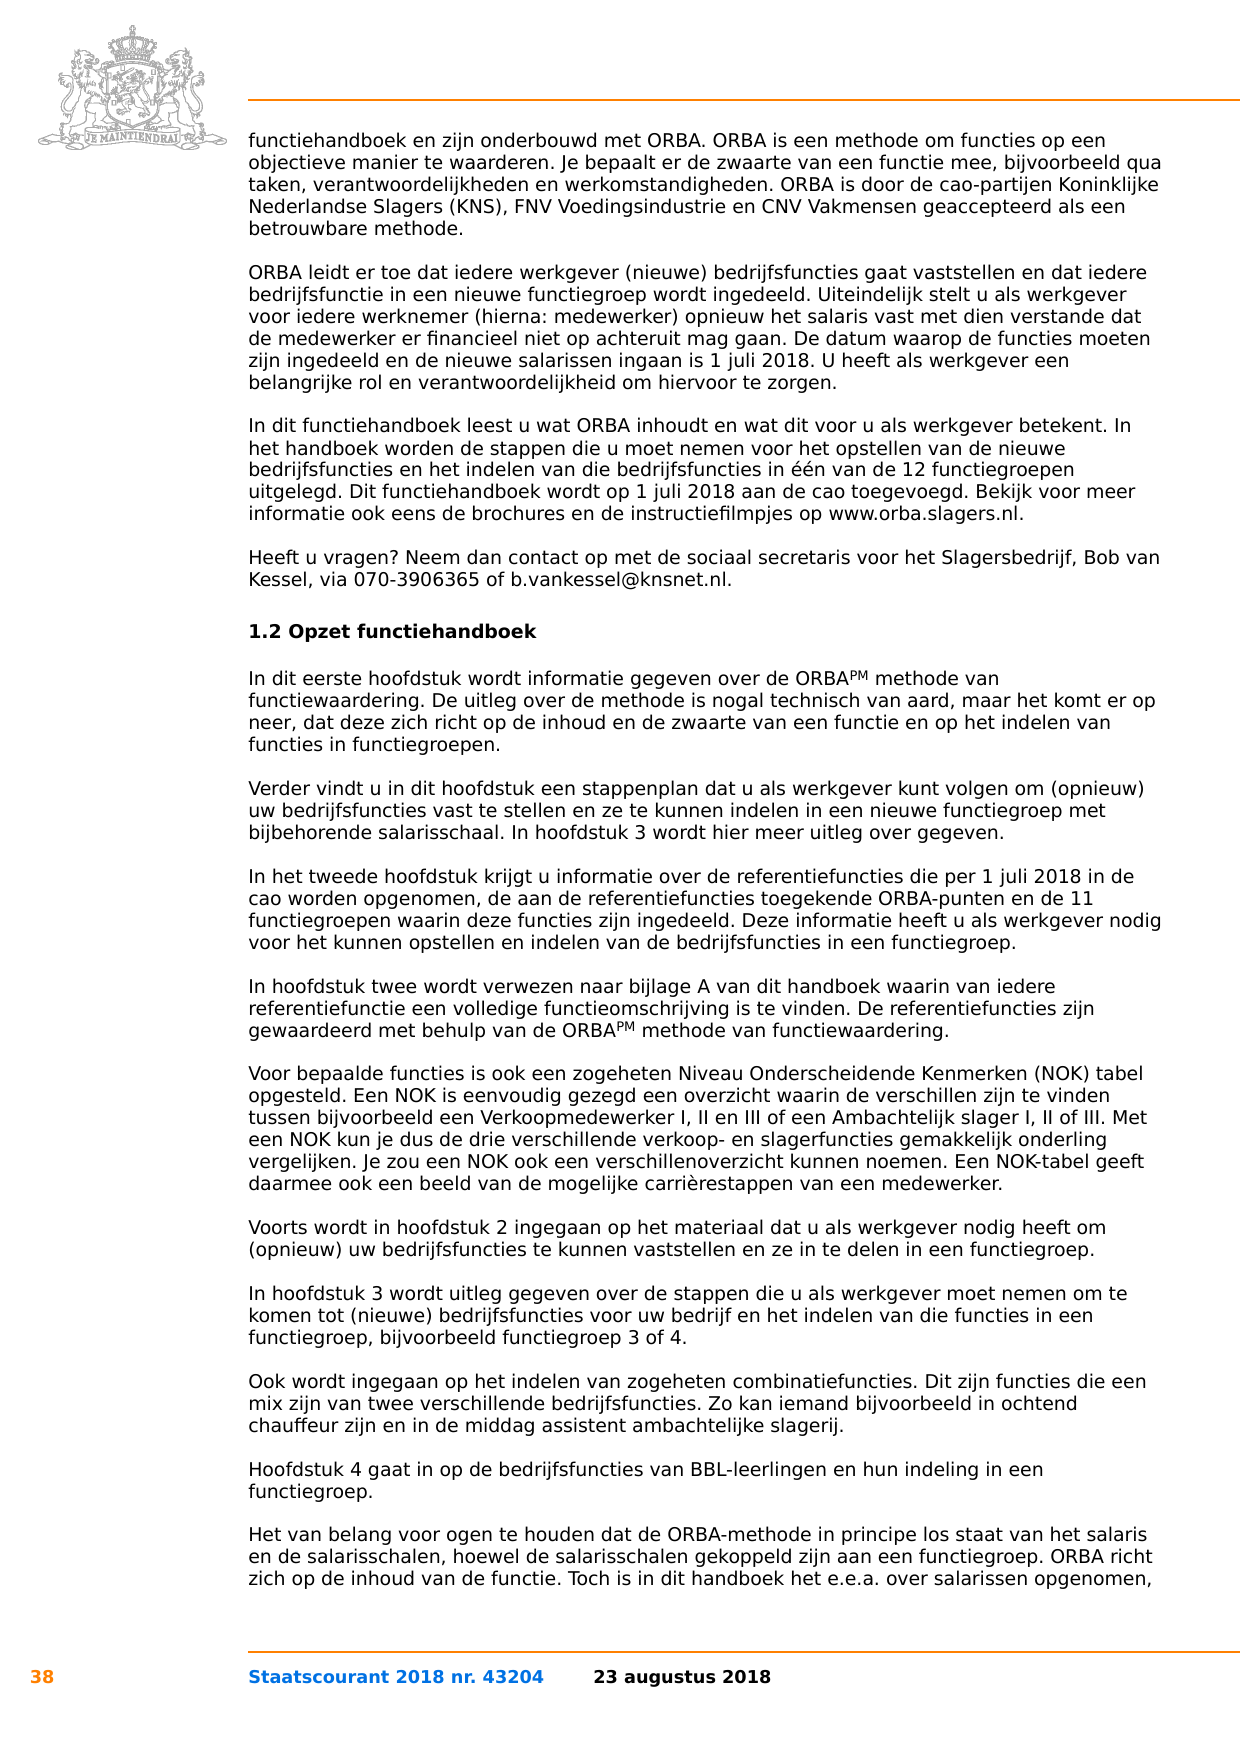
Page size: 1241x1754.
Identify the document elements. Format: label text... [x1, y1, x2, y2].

text functiehandboek en zijn onderbouwd met ORBA. ORBA is een methode om functies op een objectieve manier te waarderen. Je bepaalt er de zwaarte van een functie mee, bijvoorbeeld qua taken, verantwoordelijkheden en werkomstandigheden. ORBA is door de cao-partijen Koninklijke Nederlandse Slagers (KNS), FNV Voedingsindustrie en CNV Vakmensen geaccepteerd als een betrouwbare methode. [248, 130, 1163, 240]
text Voorts wordt in hoofdstuk 2 ingegaan op het materiaal dat u als werkgever nodig heeft om (opnieuw) uw bedrijfsfuncties te kunnen vaststellen en ze in te delen in een functiegroep. [248, 1217, 1163, 1261]
text Het van belang voor ogen te houden dat de ORBA-methode in principe los staat van het salaris en de salarisschalen, hoewel de salarisschalen gekoppeld zijn aan een functiegroep. ORBA richt zich op de inhoud van de functie. Toch is in dit handboek het e.e.a. over salarissen opgenomen, [248, 1524, 1163, 1590]
text Heeft u vragen? Neem dan contact op met de sociaal secretaris voor het Slagersbedrijf, Bob van Kessel, via 070-3906365 of b.vankessel@knsnet.nl. [248, 547, 1163, 591]
text ORBA leidt er toe dat iedere werkgever (nieuwe) bedrijfsfuncties gaat vaststellen en dat iedere bedrijfsfunctie in een nieuwe functiegroep wordt ingedeeld. Uiteindelijk stelt u als werkgever voor iedere werknemer (hierna: medewerker) opnieuw het salaris vast met dien verstande dat de medewerker er financieel niet op achteruit mag gaan. De datum waarop de functies moeten zijn ingedeeld en de nieuwe salarissen ingaan is 1 juli 2018. U heeft als werkgever een belangrijke rol en verantwoordelijkheid om hiervoor te zorgen. [248, 262, 1163, 393]
text Voor bepaalde functies is ook een zogeheten Niveau Onderscheidende Kenmerken (NOK) tabel opgesteld. Een NOK is eenvoudig gezegd een overzicht waarin de verschillen zijn te vinden tussen bijvoorbeeld een Verkoopmedewerker I, II en III of een Ambachtelijk slager I, II of III. Met een NOK kun je dus de drie verschillende verkoop- en slagerfuncties gemakkelijk onderling vergelijken. Je zou een NOK ook een verschillenoverzicht kunnen noemen. Een NOK-tabel geeft daarmee ook een beeld van de mogelijke carrièrestappen van een medewerker. [248, 1063, 1163, 1195]
picture [38, 25, 227, 150]
text Ook wordt ingegaan op het indelen van zogeheten combinatiefuncties. Dit zijn functies die een mix zijn van twee verschillende bedrijfsfuncties. Zo kan iemand bijvoorbeeld in ochtend chauffeur zijn en in de middag assistent ambachtelijke slagerij. [248, 1371, 1163, 1437]
text In dit eerste hoofdstuk wordt informatie gegeven over de ORBAPM methode van functiewaardering. De uitleg over de methode is nogal technisch van aard, maar het komt er op neer, dat deze zich richt op de inhoud en de zwaarte van een functie en op het indelen van functies in functiegroepen. [248, 668, 1163, 756]
text In het tweede hoofdstuk krijgt u informatie over de referentiefuncties die per 1 juli 2018 in de cao worden opgenomen, de aan de referentiefuncties toegekende ORBA-punten en de 11 functiegroepen waarin deze functies zijn ingedeeld. Deze informatie heeft u als werkgever nodig voor het kunnen opstellen en indelen van de bedrijfsfuncties in een functiegroep. [248, 866, 1163, 954]
text Verder vindt u in dit hoofdstuk een stappenplan dat u als werkgever kunt volgen om (opnieuw) uw bedrijfsfuncties vast te stellen en ze te kunnen indelen in een nieuwe functiegroep met bijbehorende salarisschaal. In hoofdstuk 3 wordt hier meer uitleg over gegeven. [248, 778, 1163, 844]
text In dit functiehandboek leest u wat ORBA inhoudt en wat dit voor u als werkgever betekent. In het handboek worden de stappen die u moet nemen voor het opstellen van de nieuwe bedrijfsfuncties en het indelen van die bedrijfsfuncties in één van de 12 functiegroepen uitgelegd. Dit functiehandboek wordt op 1 juli 2018 aan de cao toegevoegd. Bekijk voor meer informatie ook eens de brochures en de instructiefilmpjes op www.orba.slagers.nl. [248, 415, 1163, 525]
text Hoofdstuk 4 gaat in op de bedrijfsfuncties van BBL-leerlingen en hun indeling in een functiegroep. [248, 1458, 1163, 1502]
text In hoofdstuk 3 wordt uitleg gegeven over de stappen die u als werkgever moet nemen om te komen tot (nieuwe) bedrijfsfuncties voor uw bedrijf en het indelen van die functies in een functiegroep, bijvoorbeeld functiegroep 3 of 4. [248, 1283, 1163, 1349]
subtitle 1.2 Opzet functiehandboek [248, 621, 1163, 643]
text In hoofdstuk twee wordt verwezen naar bijlage A van dit handboek waarin van iedere referentiefunctie een volledige functieomschrijving is te vinden. De referentiefuncties zijn gewaardeerd met behulp van de ORBAPM methode van functiewaardering. [248, 976, 1163, 1041]
